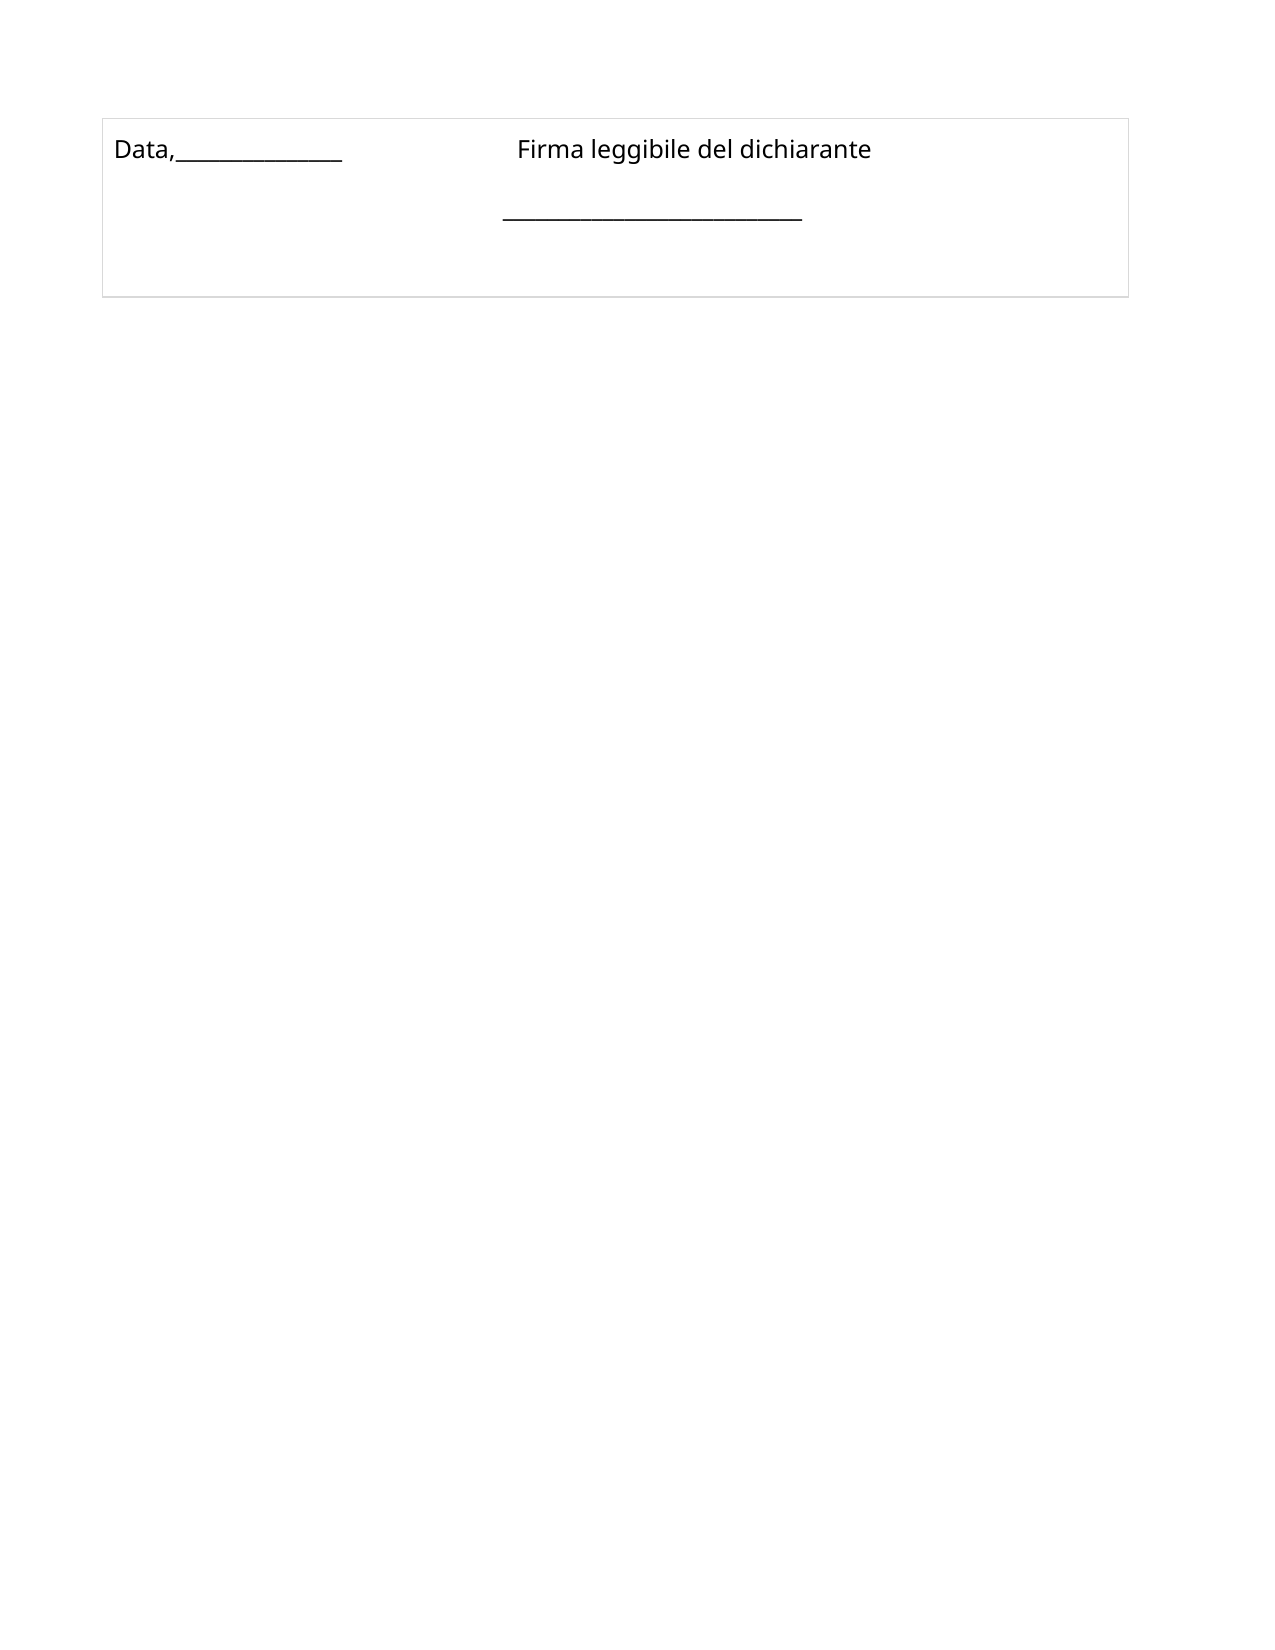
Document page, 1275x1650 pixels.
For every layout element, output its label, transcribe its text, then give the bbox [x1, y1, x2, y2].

table_header Gentile Utente, Il Regolamento europeo sulla privacy (Reg UE n. 679/2016, di seguito GDPR) prescrive, a favore degli interessati, una serie di diritti riguardo al trattamento dei dati personali. Lei, in quanto interessato dai trattamenti effettuati presso il nostro Comune, compiuti per motivi di interesse pubblico rilevante, ha il diritto di essere informato sulle caratteristiche del trattamento dei Suoi dati e sui diritti che la normativa le riconosce. Titolare del trattamento Il Titolare del trattamento è il Comune di Benevento, Capofila dell'Ambito Territoriale B1, nella persona del Sindaco pro-tempore, on. Mario Clemente Mastella. Responsabile della protezione dei dati (DPO) Il responsabile della protezione dei dati (DPO) è il Dott. Alessandro Verdicchio. Responsabile del trattamento Il responsabile del trattamento è il Coordinatore dell'Ufficio di Piano, Dott. Alessandro Verdicchio Finalità del trattamento: I dati da Lei forniti sono necessari per adempiere ad un obbligo legale al quale è soggetto il titolare del trattamento e all’esecuzione di un compito di interesse pubblico o connesso all’esercizio di pubblici poteri di cui è investito il titolare del trattamento. L’Ufficio di Piano ha l’obbligo di acquisire gli elementi informativi per la gestione delle procedure di competenza. Nell’ambito del procedimento potranno, pertanto, essere acquisiti ulteriori elementi da altri soggetti/enti. Categoria di dati trattati I dati personali, che in occasione dell’attivazione dei servizi saranno raccolti e trattati, riguardano dati identificativi (cognome e nome, residenza, domicilio, nascita, identificativo online, reddito, altro). Sono richiesti dati personali e/o dei soggetti che fanno parte del nucleo familiare. Ai sensi degli articoli 26 e 27 del D. Lgs. 196/2003 e degli articoli 9 e 10 del Regolamento UE n. 2016/679, Lei potrebbe conferire al titolare del trattamento dati qualificabili come “categorie particolari di dati personali” e cioè quei dati che rivelano “l'origine razziale o etnica, le opinioni politiche, le convinzioni religiose o filosofiche, o l'appartenenza sindacale, nonché dati genetici, dati biometrici intesi a identificare in modo univoco una persona fisica, dati relativi alla salute o alla vita sessuale o all’orientamento sessuale della persona”. Tali categorie di dati potranno essere trattate solo previo Suo libero ed esplicito consenso, manifestato in forma scritta in calce alla presente informativa. Categorie di destinatari I dati potranno essere diffusi o comunicati ai soggetti pubblici o privati nei casi previsti dalla Legge o dal Regolamento. Modalità di trattamento e conservazione Il trattamento dei dati personali, forniti da Lei direttamente o comunque acquisiti, sarà svolto in forma informatizzata e/o manuale, nel rispetto di quanto previsto dall’art. 32 del GDPR in materia di misure di sicurezza. Il trattamento: è finalizzato unicamente allo svolgimento di compiti istituzionali nel rispetto di leggi e regolamenti, nel rispetto dei principi di liceità, correttezza e trasparenza; avverrà presso la sede del Comune di Benevento e degli altri Comuni dell'Ambito B1; sarà svolto con l'utilizzo di procedure anche informatizzate, nei modi e nei limiti necessari per perseguire le predette finalità. I dati saranno trattati per tutto il tempo necessario all’erogazione della prestazione o del servizio e, successivamente alla comunicazione della cessazione dell’attività, i dati saranno conservati in conformità alle norme sulla conservazione della documentazione amministrativa. Ambito di comunicazione e diffusione I suoi dati personali: non saranno mai diffusi e non saranno oggetto di comunicazione, fatte salve le comunicazioni previste espressamente da disposizioni di legge; possono essere comunicati ad enti ed uffici legittimati al trattamento, come: enti pubblici enti locali ASL istituti e scuole di ogni ordine familiari dell’interessato società di natura privata gestore esterno dei servizi gestore esterno dei programmi informatizzati. Saranno a conoscenza del responsabile del trattamento, e degli incaricati del trattamento i soli impiegati e funzionari comunali (con profilo tecnico o amministrativo) addetti alle procedure necessarie per lo svolgimento dell’attività o procedimento amministrativo. I suoi dati non saranno trasferiti né in Stati membri dell’Unione Europea né in Paesi terzi non appartenenti all’Unione Europea. Misure di sicurezza adottate: Sono adottate le misure specifiche poste in essere per fronteggiare rischi di distruzione, perdita, modifica, accesso, divulgazione non autorizzata, la cui efficacia va valutata regolarmente; sistemi di autenticazione; sistemi di autorizzazione; sistemi di protezione (antivirus, firewall, antintrusione, altro); sicurezza anche logistica. Diritti dell’interessato In ogni momento, Lei potrà esercitare il diritto di: avere accesso ai dati oggetto di trattamento, ai sensi dell'art. 15 del GDPR e della normativa nazionale che ne coordina l'applicazione; richiedere la rettifica dei dati inesatti oggetto di trattamento, ai sensi dell'art. 16 del GDPR e della normativa nazionale che ne coordina l'applicazione; revocare il proprio consenso al trattamento dei dati; esercitare la facoltà di oscurare alcuni dati o eventi che la riguardano; opporsi al trattamento, indicandone il motivo; chiedere la cancellazione dei dati personali oggetto di trattamento presso il Comune di Benevento; presentare reclamo avverso il trattamento disposto dal Comune di Benevento presso l'Autorità Garante per la protezione dei dati personali e ricorso presso l'Autorità giudiziaria competente. Può esercitare i Suoi diritti con richiesta scritta inviata a: COMUNE DI BENEVENTO AMBITO B1 V.le dell’Università n. 10 o all’indirizzo pec: pszambito1@pec.comunebn.it Non è applicabile al presente Trattamento l'istituto della portabilità dei dati previsto dall'art. 20 del GDPR. Data,_______________ Firma leggibile del dichiarante ___________________________ [103, 119, 1128, 296]
